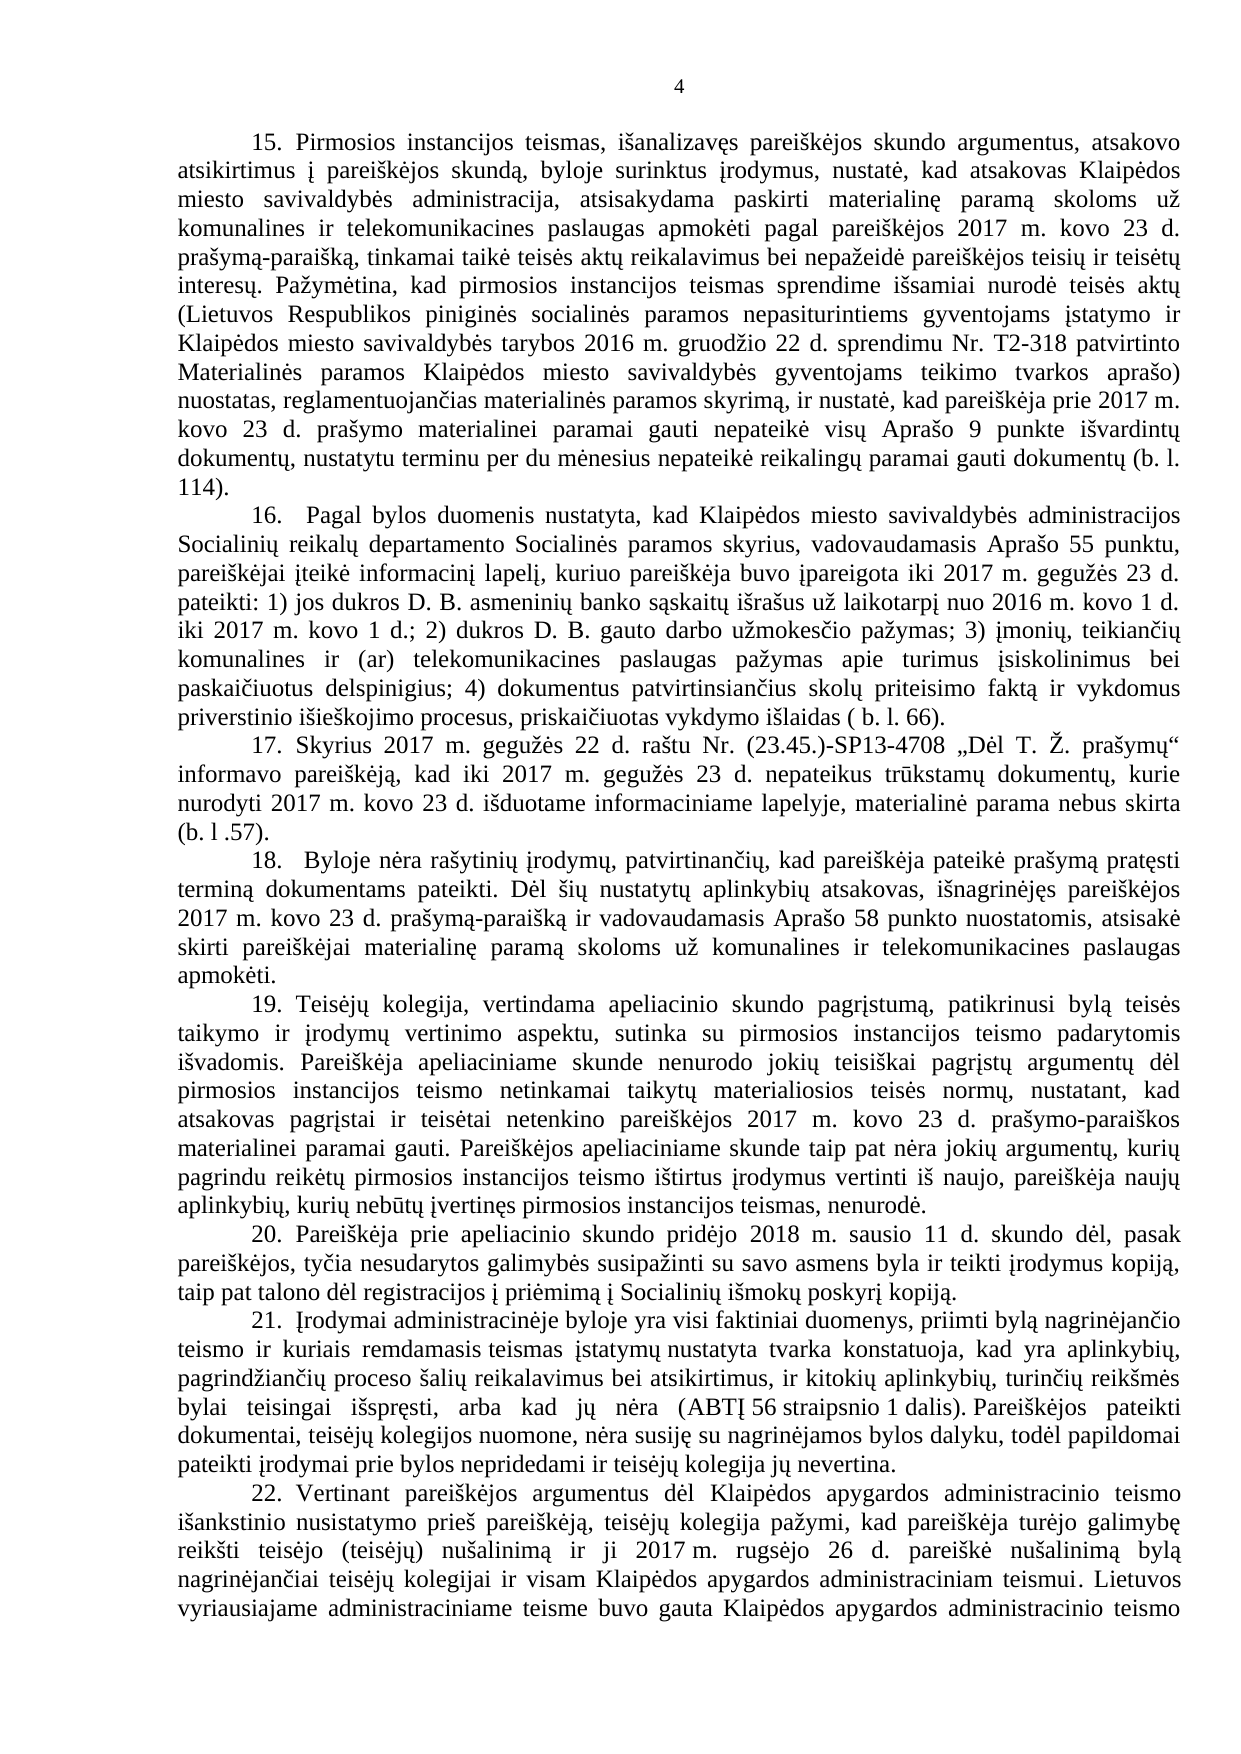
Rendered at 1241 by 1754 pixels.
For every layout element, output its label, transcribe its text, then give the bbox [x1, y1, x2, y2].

text 20. Pareiškėja prie apeliacinio skundo pridėjo 2018 m. sausio 11 d. skundo dėl, pasak pareiškėjos, tyčia nesudarytos galimybės susipažinti su savo asmens byla ir teikti įrodymus kopiją, taip pat talono dėl registracijos į priėmimą į Socialinių išmokų poskyrį kopiją. [177, 1219, 1181, 1305]
text 22. Vertinant pareiškėjos argumentus dėl Klaipėdos apygardos administracinio teismo išankstinio nusistatymo prieš pareiškėją, teisėjų kolegija pažymi, kad pareiškėja turėjo galimybę reikšti teisėjo (teisėjų) nušalinimą ir ji 2017 m. rugsėjo 26 d. pareiškė nušalinimą bylą nagrinėjančiai teisėjų kolegijai ir visam Klaipėdos apygardos administraciniam teismui. Lietuvos vyriausiajame administraciniame teisme buvo gauta Klaipėdos apygardos administracinio teismo [177, 1478, 1181, 1622]
text 21. Įrodymai administracinėje byloje yra visi faktiniai duomenys, priimti bylą nagrinėjančio teismo ir kuriais remdamasis teismas įstatymų nustatyta tvarka konstatuoja, kad yra aplinkybių, pagrindžiančių proceso šalių reikalavimus bei atsikirtimus, ir kitokių aplinkybių, turinčių reikšmės bylai teisingai išspręsti, arba kad jų nėra (ABTĮ 56 straipsnio 1 dalis). Pareiškėjos pateikti dokumentai, teisėjų kolegijos nuomone, nėra susiję su nagrinėjamos bylos dalyku, todėl papildomai pateikti įrodymai prie bylos nepridedami ir teisėjų kolegija jų nevertina. [177, 1305, 1181, 1478]
text 16. Pagal bylos duomenis nustatyta, kad Klaipėdos miesto savivaldybės administracijos Socialinių reikalų departamento Socialinės paramos skyrius, vadovaudamasis Aprašo 55 punktu, pareiškėjai įteikė informacinį lapelį, kuriuo pareiškėja buvo įpareigota iki 2017 m. gegužės 23 d. pateikti: 1) jos dukros D. B. asmeninių banko sąskaitų išrašus už laikotarpį nuo 2016 m. kovo 1 d. iki 2017 m. kovo 1 d.; 2) dukros D. B. gauto darbo užmokesčio pažymas; 3) įmonių, teikiančių komunalines ir (ar) telekomunikacines paslaugas pažymas apie turimus įsiskolinimus bei paskaičiuotus delspinigius; 4) dokumentus patvirtinsiančius skolų priteisimo faktą ir vykdomus priverstinio išieškojimo procesus, priskaičiuotas vykdymo išlaidas ( b. l. 66). [177, 500, 1181, 730]
text 17. Skyrius 2017 m. gegužės 22 d. raštu Nr. (23.45.)-SP13-4708 „Dėl T. Ž. prašymų“ informavo pareiškėją, kad iki 2017 m. gegužės 23 d. nepateikus trūkstamų dokumentų, kurie nurodyti 2017 m. kovo 23 d. išduotame informaciniame lapelyje, materialinė parama nebus skirta (b. l .57). [177, 730, 1181, 845]
text 19. Teisėjų kolegija, vertindama apeliacinio skundo pagrįstumą, patikrinusi bylą teisės taikymo ir įrodymų vertinimo aspektu, sutinka su pirmosios instancijos teismo padarytomis išvadomis. Pareiškėja apeliaciniame skunde nenurodo jokių teisiškai pagrįstų argumentų dėl pirmosios instancijos teismo netinkamai taikytų materialiosios teisės normų, nustatant, kad atsakovas pagrįstai ir teisėtai netenkino pareiškėjos 2017 m. kovo 23 d. prašymo-paraiškos materialinei paramai gauti. Pareiškėjos apeliaciniame skunde taip pat nėra jokių argumentų, kurių pagrindu reikėtų pirmosios instancijos teismo ištirtus įrodymus vertinti iš naujo, pareiškėja naujų aplinkybių, kurių nebūtų įvertinęs pirmosios instancijos teismas, nenurodė. [177, 989, 1181, 1219]
text 15. Pirmosios instancijos teismas, išanalizavęs pareiškėjos skundo argumentus, atsakovo atsikirtimus į pareiškėjos skundą, byloje surinktus įrodymus, nustatė, kad atsakovas Klaipėdos miesto savivaldybės administracija, atsisakydama paskirti materialinę paramą skoloms už komunalines ir telekomunikacines paslaugas apmokėti pagal pareiškėjos 2017 m. kovo 23 d. prašymą-paraišką, tinkamai taikė teisės aktų reikalavimus bei nepažeidė pareiškėjos teisių ir teisėtų interesų. Pažymėtina, kad pirmosios instancijos teismas sprendime išsamiai nurodė teisės aktų (Lietuvos Respublikos piniginės socialinės paramos nepasiturintiems gyventojams įstatymo ir Klaipėdos miesto savivaldybės tarybos 2016 m. gruodžio 22 d. sprendimu Nr. T2-318 patvirtinto Materialinės paramos Klaipėdos miesto savivaldybės gyventojams teikimo tvarkos aprašo) nuostatas, reglamentuojančias materialinės paramos skyrimą, ir nustatė, kad pareiškėja prie 2017 m. kovo 23 d. prašymo materialinei paramai gauti nepateikė visų Aprašo 9 punkte išvardintų dokumentų, nustatytu terminu per du mėnesius nepateikė reikalingų paramai gauti dokumentų (b. l. 114). [177, 127, 1181, 500]
text 18. Byloje nėra rašytinių įrodymų, patvirtinančių, kad pareiškėja pateikė prašymą pratęsti terminą dokumentams pateikti. Dėl šių nustatytų aplinkybių atsakovas, išnagrinėjęs pareiškėjos 2017 m. kovo 23 d. prašymą-paraišką ir vadovaudamasis Aprašo 58 punkto nuostatomis, atsisakė skirti pareiškėjai materialinę paramą skoloms už komunalines ir telekomunikacines paslaugas apmokėti. [177, 845, 1181, 989]
